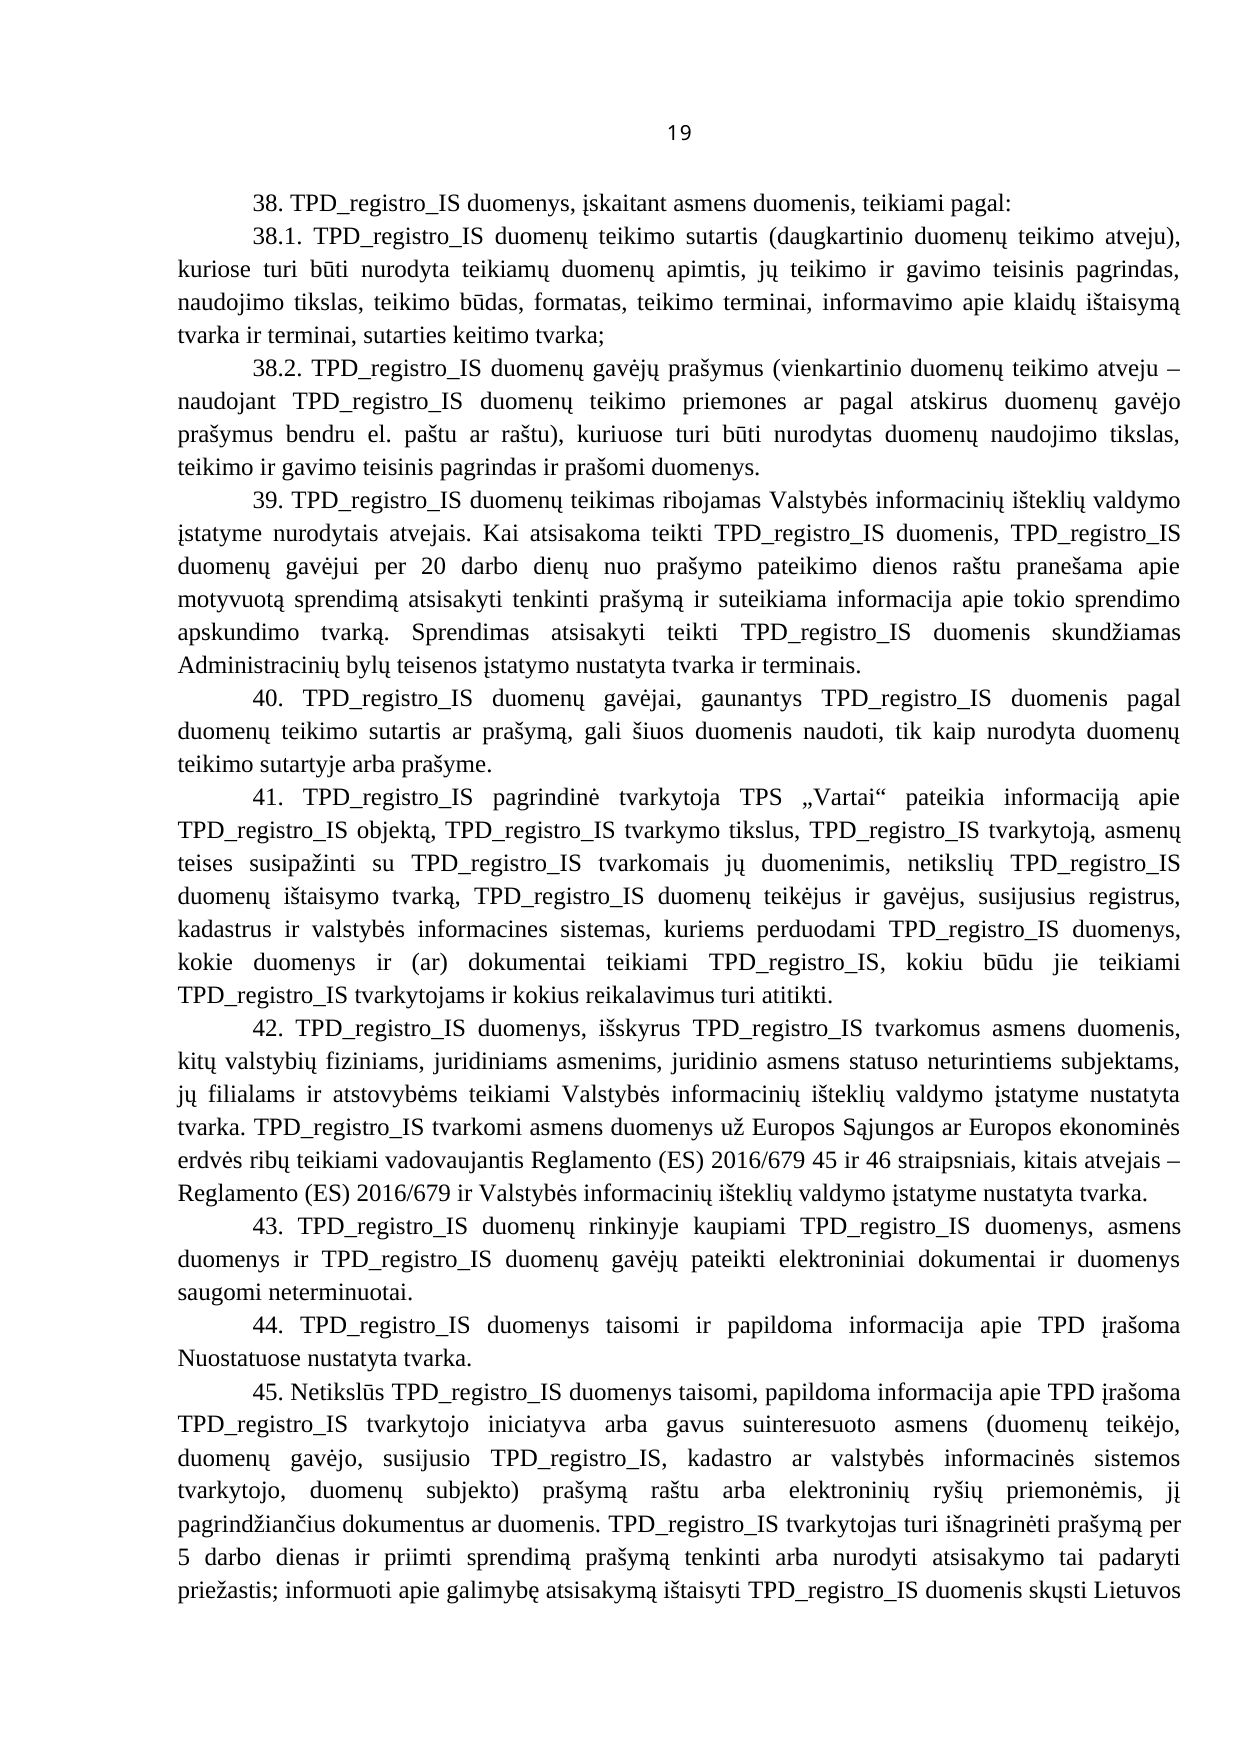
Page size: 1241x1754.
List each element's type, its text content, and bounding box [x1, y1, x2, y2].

text 45. Netikslūs TPD_registro_IS duomenys taisomi, papildoma informacija apie TPD įrašoma TPD_registro_IS tvarkytojo iniciatyva arba gavus suinteresuoto asmens (duomenų teikėjo, duomenų gavėjo, susijusio TPD_registro_IS, kadastro ar valstybės informacinės sistemos tvarkytojo, duomenų subjekto) prašymą raštu arba elektroninių ryšių priemonėmis, jį pagrindžiančius dokumentus ar duomenis. TPD_registro_IS tvarkytojas turi išnagrinėti prašymą per 5 darbo dienas ir priimti sprendimą prašymą tenkinti arba nurodyti atsisakymo tai padaryti priežastis; informuoti apie galimybę atsisakymą ištaisyti TPD_registro_IS duomenis skųsti Lietuvos [177, 1377, 1181, 1603]
text 39. TPD_registro_IS duomenų teikimas ribojamas Valstybės informacinių išteklių valdymo įstatyme nurodytais atvejais. Kai atsisakoma teikti TPD_registro_IS duomenis, TPD_registro_IS duomenų gavėjui per 20 darbo dienų nuo prašymo pateikimo dienos raštu pranešama apie motyvuotą sprendimą atsisakyti tenkinti prašymą ir suteikiama informacija apie tokio sprendimo apskundimo tvarką. Sprendimas atsisakyti teikti TPD_registro_IS duomenis skundžiamas Administracinių bylų teisenos įstatymo nustatyta tvarka ir terminais. [177, 485, 1181, 679]
text 42. TPD_registro_IS duomenys, išskyrus TPD_registro_IS tvarkomus asmens duomenis, kitų valstybių fiziniams, juridiniams asmenims, juridinio asmens statuso neturintiems subjektams, jų filialams ir atstovybėms teikiami Valstybės informacinių išteklių valdymo įstatyme nustatyta tvarka. TPD_registro_IS tvarkomi asmens duomenys už Europos Sąjungos ar Europos ekonominės erdvės ribų teikiami vadovaujantis Reglamento (ES) 2016/679 45 ir 46 straipsniais, kitais atvejais – Reglamento (ES) 2016/679 ir Valstybės informacinių išteklių valdymo įstatyme nustatyta tvarka. [177, 1013, 1181, 1207]
text 40. TPD_registro_IS duomenų gavėjai, gaunantys TPD_registro_IS duomenis pagal duomenų teikimo sutartis ar prašymą, gali šiuos duomenis naudoti, tik kaip nurodyta duomenų teikimo sutartyje arba prašyme. [177, 683, 1181, 778]
text 41. TPD_registro_IS pagrindinė tvarkytoja TPS „Vartai“ pateikia informaciją apie TPD_registro_IS objektą, TPD_registro_IS tvarkymo tikslus, TPD_registro_IS tvarkytoją, asmenų teises susipažinti su TPD_registro_IS tvarkomais jų duomenimis, netikslių TPD_registro_IS duomenų ištaisymo tvarką, TPD_registro_IS duomenų teikėjus ir gavėjus, susijusius registrus, kadastrus ir valstybės informacines sistemas, kuriems perduodami TPD_registro_IS duomenys, kokie duomenys ir (ar) dokumentai teikiami TPD_registro_IS, kokiu būdu jie teikiami TPD_registro_IS tvarkytojams ir kokius reikalavimus turi atitikti. [177, 782, 1181, 1009]
text 38.2. TPD_registro_IS duomenų gavėjų prašymus (vienkartinio duomenų teikimo atveju –naudojant TPD_registro_IS duomenų teikimo priemones ar pagal atskirus duomenų gavėjo prašymus bendru el. paštu ar raštu), kuriuose turi būti nurodytas duomenų naudojimo tikslas, teikimo ir gavimo teisinis pagrindas ir prašomi duomenys. [177, 353, 1181, 481]
text 44. TPD_registro_IS duomenys taisomi ir papildoma informacija apie TPD įrašoma Nuostatuose nustatyta tvarka. [177, 1311, 1181, 1372]
text 38.1. TPD_registro_IS duomenų teikimo sutartis (daugkartinio duomenų teikimo atveju), kuriose turi būti nurodyta teikiamų duomenų apimtis, jų teikimo ir gavimo teisinis pagrindas, naudojimo tikslas, teikimo būdas, formatas, teikimo terminai, informavimo apie klaidų ištaisymą tvarka ir terminai, sutarties keitimo tvarka; [177, 221, 1181, 349]
text 38. TPD_registro_IS duomenys, įskaitant asmens duomenis, teikiami pagal: [177, 188, 1181, 217]
text 43. TPD_registro_IS duomenų rinkinyje kaupiami TPD_registro_IS duomenys, asmens duomenys ir TPD_registro_IS duomenų gavėjų pateikti elektroniniai dokumentai ir duomenys saugomi neterminuotai. [177, 1211, 1181, 1306]
